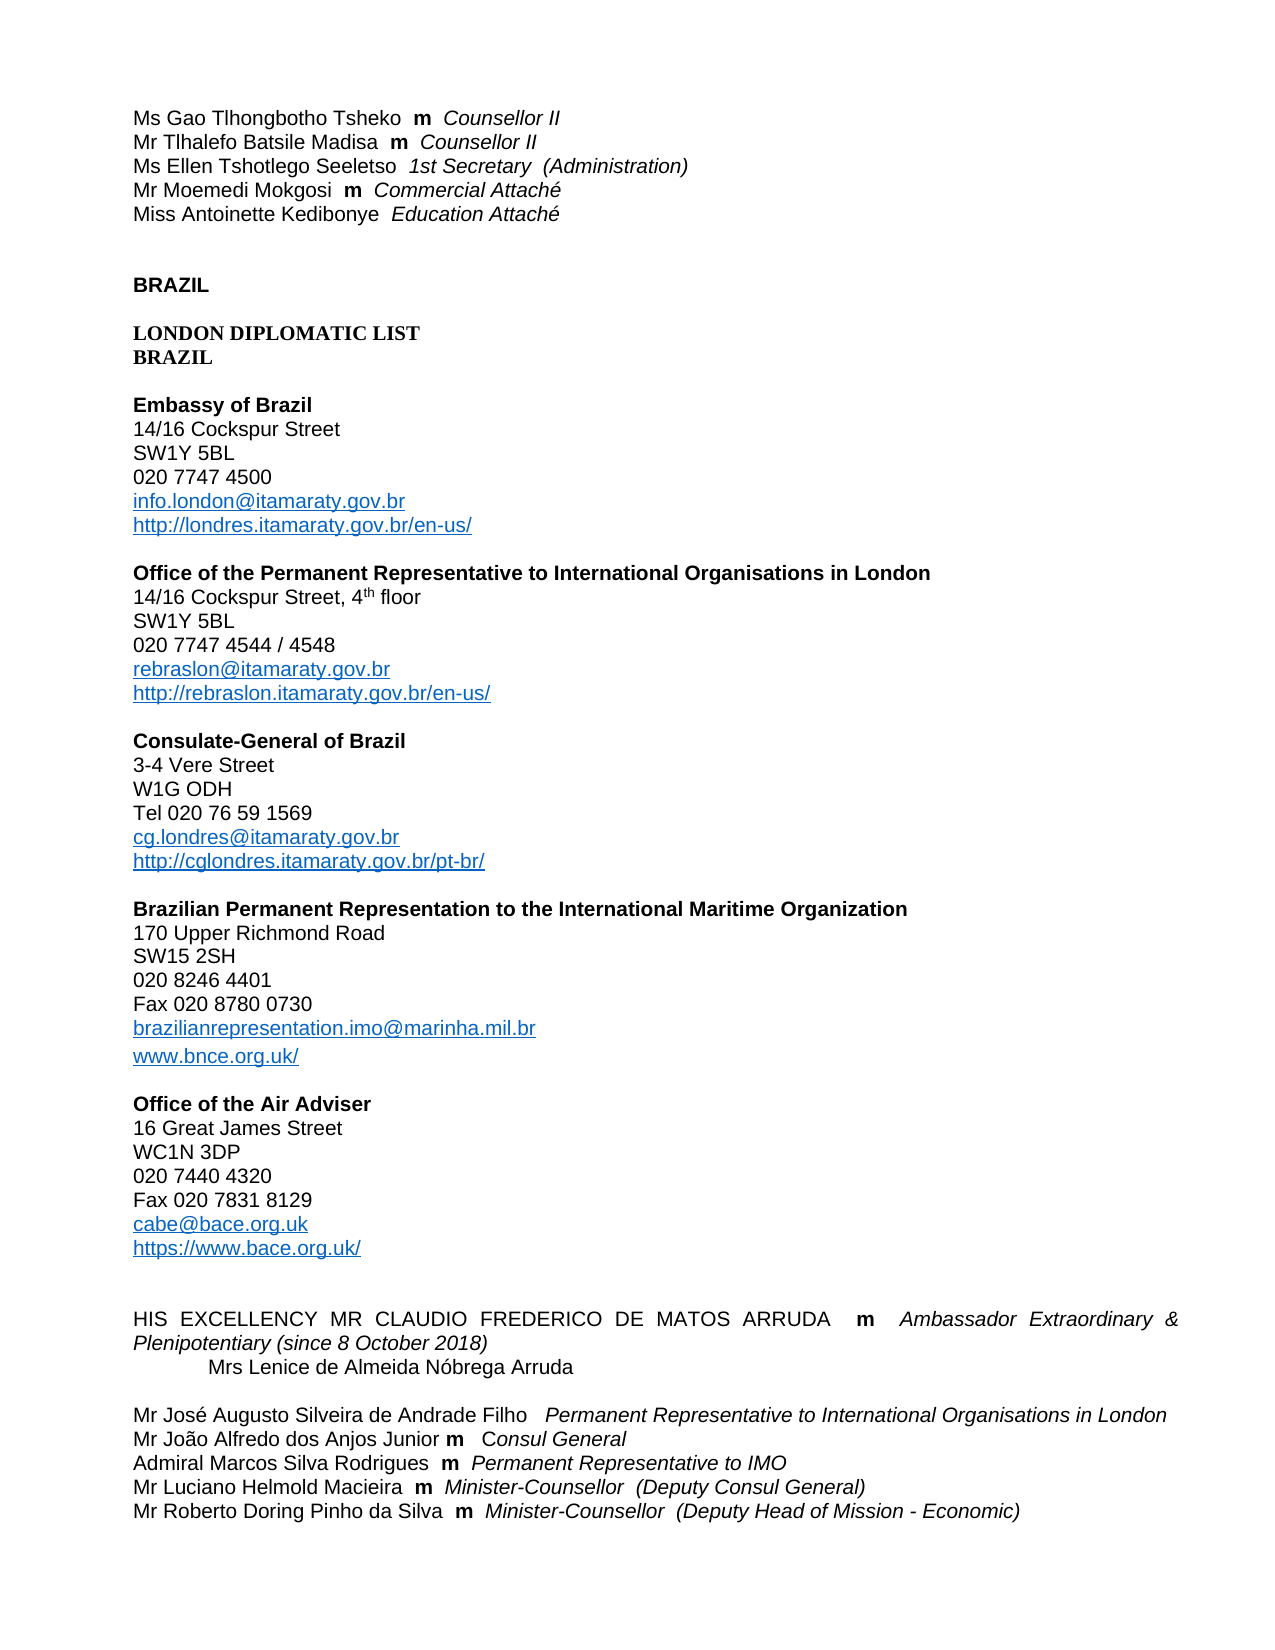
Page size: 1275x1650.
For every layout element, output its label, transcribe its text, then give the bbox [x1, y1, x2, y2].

text 14/16 Cockspur Street [133, 417, 1181, 441]
text www.bnce.org.uk/ [133, 1044, 1181, 1068]
text Consulate-General of Brazil [133, 729, 1181, 753]
text 14/16 Cockspur Street, 4th floor [133, 585, 1181, 609]
text SW1Y 5BL [133, 441, 1181, 465]
text SW1Y 5BL [133, 609, 1181, 633]
text LONDON DIPLOMATIC LIST [133, 321, 1181, 345]
text Fax 020 8780 0730 [133, 992, 1181, 1016]
text rebraslon@itamaraty.gov.br [133, 657, 1181, 681]
text SW15 2SH [133, 944, 1181, 968]
text http://cglondres.itamaraty.gov.br/pt-br/ [133, 848, 1181, 872]
text Mr João Alfredo dos Anjos Junior m Consul General [133, 1427, 1181, 1451]
text Mr Roberto Doring Pinho da Silva m Minister-Counsellor (Deputy Head of Mission - Economic) [133, 1499, 1181, 1523]
text Mr José Augusto Silveira de Andrade Filho Permanent Representative to International Organisations in London [133, 1403, 1181, 1427]
text W1G ODH [133, 777, 1181, 801]
text Mr Luciano Helmold Macieira m Minister-Counsellor (Deputy Consul General) [133, 1475, 1181, 1499]
text 020 7747 4500 [133, 465, 1181, 489]
text Ms Ellen Tshotlego Seeletso 1st Secretary (Administration) [133, 153, 1181, 177]
text Mr Tlhalefo Batsile Madisa m Counsellor II [133, 129, 1181, 153]
text 020 7440 4320 [133, 1163, 1181, 1187]
text Mrs Lenice de Almeida Nóbrega Arruda [133, 1355, 1181, 1379]
text http://rebraslon.itamaraty.gov.br/en-us/ [133, 681, 1181, 705]
text Admiral Marcos Silva Rodrigues m Permanent Representative to IMO [133, 1451, 1181, 1475]
text Office of the Air Adviser [133, 1092, 1181, 1116]
text WC1N 3DP [133, 1139, 1181, 1163]
text 020 7747 4544 / 4548 [133, 633, 1181, 657]
text Brazilian Permanent Representation to the International Maritime Organization [133, 896, 1181, 920]
text 16 Great James Street [133, 1116, 1181, 1139]
text Fax 020 7831 8129 [133, 1187, 1181, 1211]
text HIS EXCELLENCY MR CLAUDIO FREDERICO DE MATOS ARRUDA m Ambassador Extraordinary & Plenipotentiary (since 8 October 2018) [133, 1307, 1181, 1355]
text Embassy of Brazil [133, 393, 1181, 417]
text Mr Moemedi Mokgosi m Commercial Attaché [133, 177, 1181, 201]
text 170 Upper Richmond Road [133, 920, 1181, 944]
text cabe@bace.org.uk [133, 1211, 1181, 1235]
text info.london@itamaraty.gov.br [133, 489, 1181, 513]
text Ms Gao Tlhongbotho Tsheko m Counsellor II [133, 106, 1181, 129]
text 3-4 Vere Street [133, 753, 1181, 777]
text BRAZIL [133, 273, 1181, 297]
text Tel 020 76 59 1569 [133, 801, 1181, 824]
text https://www.bace.org.uk/ [133, 1235, 1181, 1259]
text Miss Antoinette Kedibonye Education Attaché [133, 201, 1181, 225]
text Office of the Permanent Representative to International Organisations in London [133, 561, 1181, 585]
text brazilianrepresentation.imo@marinha.mil.br [133, 1016, 1181, 1040]
text cg.londres@itamaraty.gov.br [133, 824, 1181, 848]
text 020 8246 4401 [133, 968, 1181, 992]
text http://londres.itamaraty.gov.br/en-us/ [133, 513, 1181, 537]
text BRAZIL [133, 345, 1181, 369]
